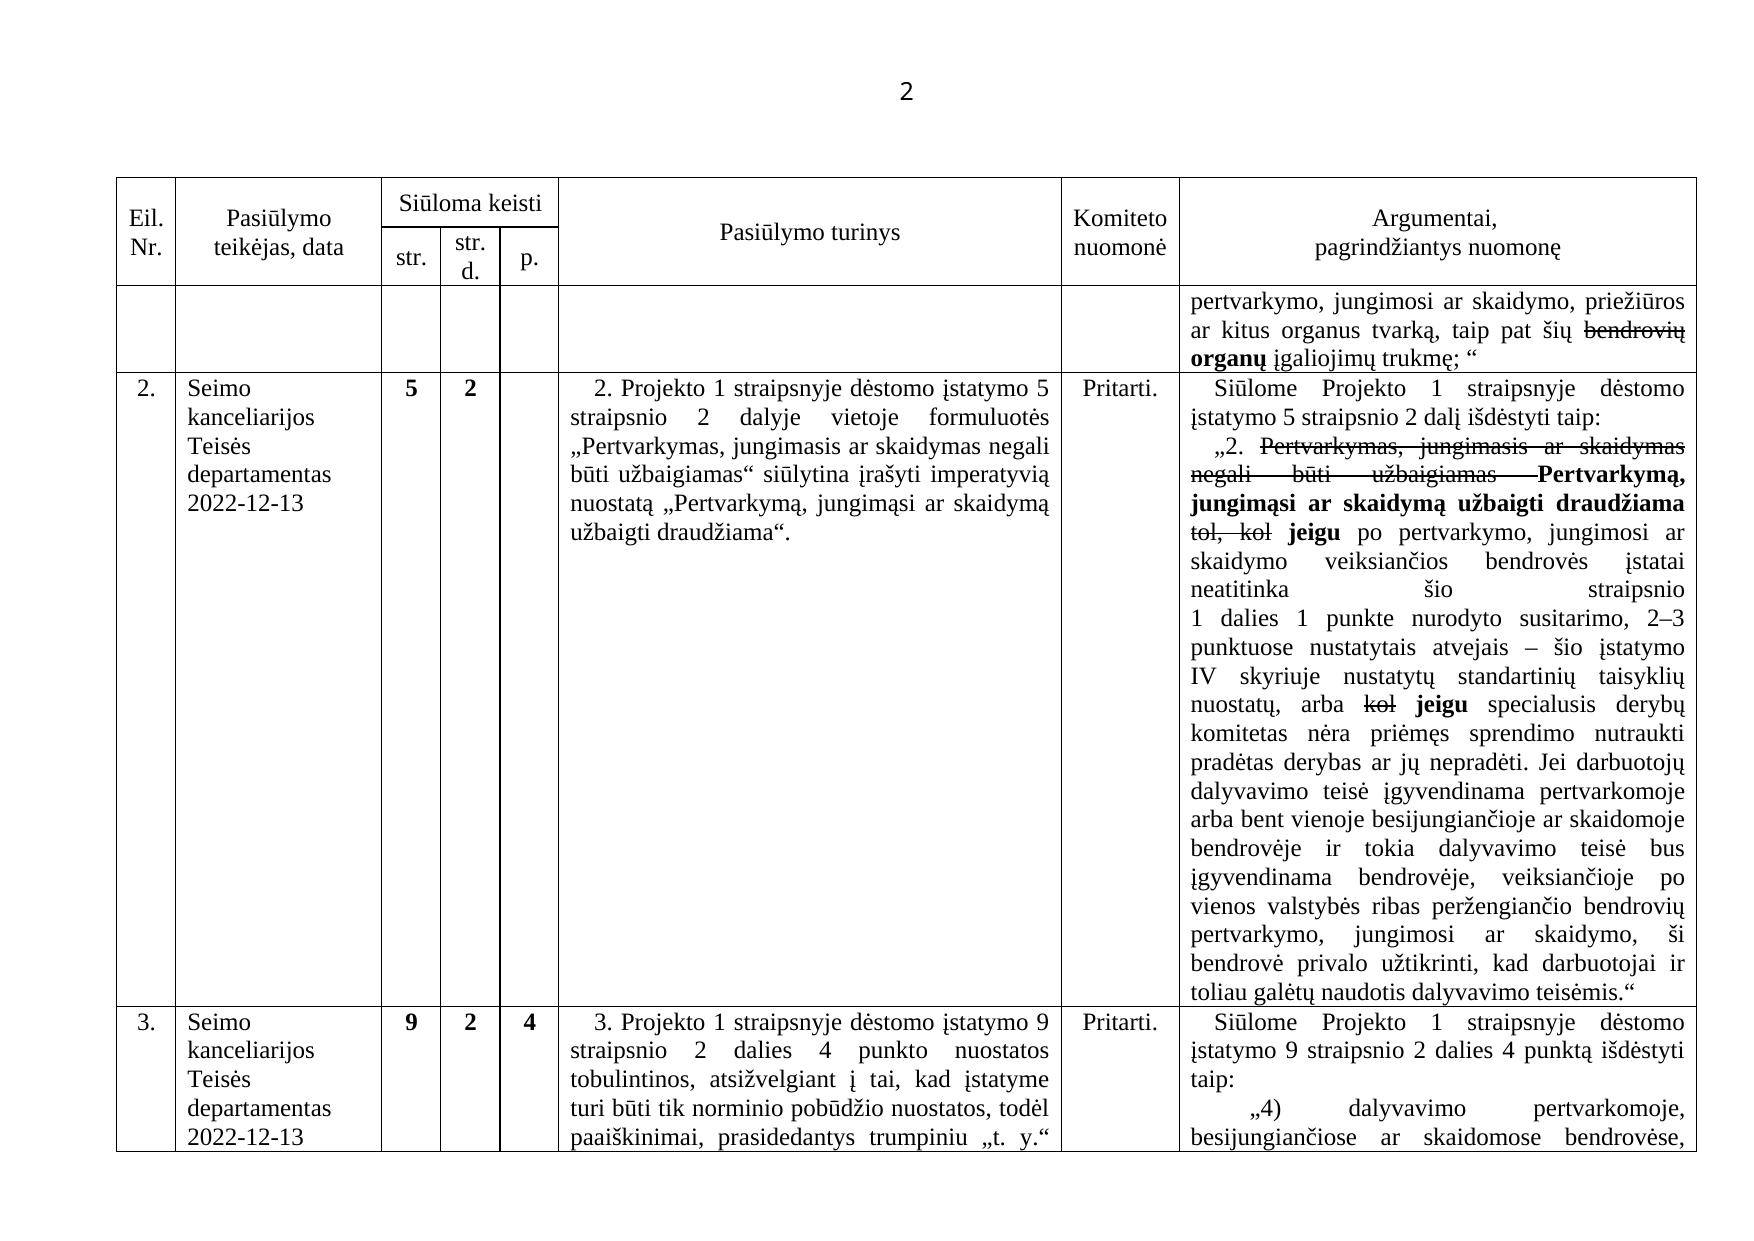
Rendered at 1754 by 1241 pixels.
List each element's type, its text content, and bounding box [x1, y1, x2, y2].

table_cell [176, 286, 381, 372]
table_cell [441, 286, 499, 372]
table_header Pasiūlymo turinys [559, 178, 1061, 285]
table_header Siūloma keisti [382, 178, 558, 226]
table_header Eil. Nr. [117, 178, 175, 285]
table_cell [1062, 286, 1179, 372]
table_cell 3. Projekto 1 straipsnyje dėstomo įstatymo 9 straipsnio 2 dalies 4 punkto nuostatos tobulintinos, atsižvelgiant į tai, kad įstatyme turi būti tik norminio pobūdžio nuostatos, todėl paaiškinimai, prasidedantys trumpiniu „t. y.“ [559, 1007, 1061, 1151]
table_header Argumentai, pagrindžiantys nuomonę [1180, 178, 1696, 285]
table_cell Pritarti. [1062, 1007, 1179, 1151]
table_cell 4 [501, 1007, 558, 1151]
table_cell 2. Projekto 1 straipsnyje dėstomo įstatymo 5 straipsnio 2 dalyje vietoje formuluotės „Pertvarkymas, jungimasis ar skaidymas negali būti užbaigiamas“ siūlytina įrašyti imperatyvią nuostatą „Pertvarkymą, jungimąsi ar skaidymą užbaigti draudžiama“. [559, 373, 1061, 1006]
table_cell Seimo kanceliarijos Teisės departamentas 2022-12-13 [176, 373, 381, 1006]
table_cell Siūlome Projekto 1 straipsnyje dėstomo įstatymo 9 straipsnio 2 dalies 4 punktą išdėstyti taip: „4) dalyvavimo pertvarkomoje, besijungiančiose ar skaidomose bendrovėse, [1180, 1007, 1696, 1151]
table_cell 9 [382, 1007, 440, 1151]
table_cell 2 [441, 1007, 499, 1151]
table_header Komiteto nuomonė [1062, 178, 1179, 285]
table_cell Pritarti. [1062, 373, 1179, 1006]
table_cell str. d. [441, 228, 499, 285]
table_cell 3. [117, 1007, 175, 1151]
table_cell 5 [382, 373, 440, 1006]
table_cell pertvarkymo, jungimosi ar skaidymo, priežiūros ar kitus organus tvarką, taip pat šių bendrovių organų įgaliojimų trukmę; “ [1180, 286, 1696, 372]
table_cell p. [501, 228, 558, 285]
table_cell 2 [441, 373, 499, 1006]
table_cell Siūlome Projekto 1 straipsnyje dėstomo įstatymo 5 straipsnio 2 dalį išdėstyti taip: „2. Pertvarkymas, jungimasis ar skaidymas negali būti užbaigiamas Pertvarkymą, jungimąsi ar skaidymą užbaigti draudžiama tol, kol jeigu po pertvarkymo, jungimosi ar skaidymo veiksiančios bendrovės įstatai neatitinka šio straipsnio 1 dalies 1 punkte nurodyto susitarimo, 2–3 punktuose nustatytais atvejais – šio įstatymo IV skyriuje nustatytų standartinių taisyklių nuostatų, arba kol jeigu specialusis derybų komitetas nėra priėmęs sprendimo nutraukti pradėtas derybas ar jų nepradėti. Jei darbuotojų dalyvavimo teisė įgyvendinama pertvarkomoje arba bent vienoje besijungiančioje ar skaidomoje bendrovėje ir tokia dalyvavimo teisė bus įgyvendinama bendrovėje, veiksiančioje po vienos valstybės ribas peržengiančio bendrovių pertvarkymo, jungimosi ar skaidymo, ši bendrovė privalo užtikrinti, kad darbuotojai ir toliau galėtų naudotis dalyvavimo teisėmis.“ [1180, 373, 1696, 1006]
table_cell 2. [117, 373, 175, 1006]
table_cell str. [382, 228, 440, 285]
table_cell Seimo kanceliarijos Teisės departamentas 2022-12-13 [176, 1007, 381, 1151]
table_cell [382, 286, 440, 372]
table_cell [501, 286, 558, 372]
table_cell [501, 373, 558, 1006]
table_header Pasiūlymo teikėjas, data [176, 178, 381, 285]
table_cell [117, 286, 175, 372]
table_cell [559, 286, 1061, 372]
